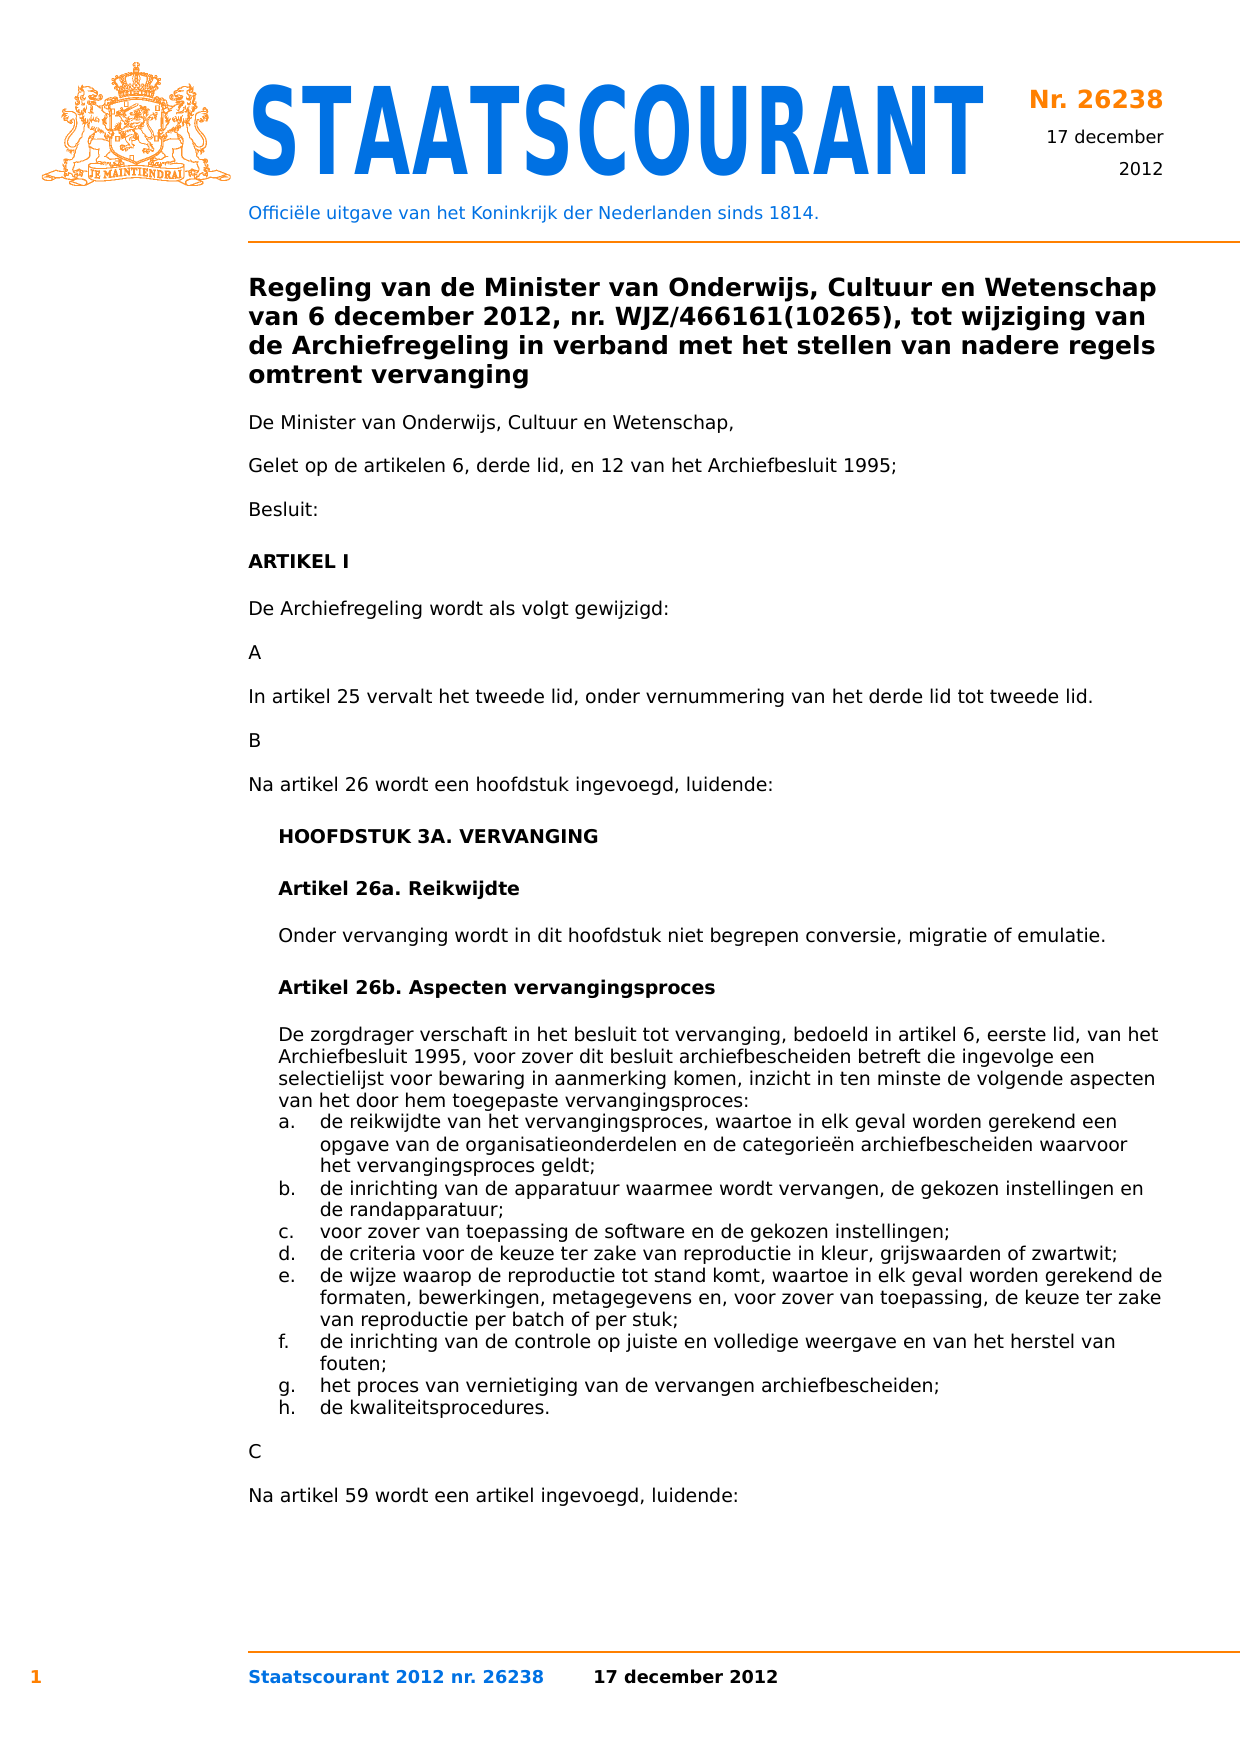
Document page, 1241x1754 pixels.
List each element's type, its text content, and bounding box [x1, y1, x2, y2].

table_header [25, 62, 248, 241]
table_header Nr. 26238 [998, 62, 1240, 121]
picture [41, 62, 231, 186]
text De zorgdrager verschaft in het besluit tot vervanging, bedoeld in artikel 6, eerste lid, van het Archiefbesluit 1995, voor zover dit besluit archiefbescheiden betreft die ingevolge een selectielijst voor bewaring in aanmerking komen, inzicht in ten minste de volgende aspecten van het door hem toegepaste vervangingsproces: [278, 1023, 1163, 1111]
text e. de wijze waarop de reproductie tot stand komt, waartoe in elk geval worden gerekend de formaten, bewerkingen, metagegevens en, voor zover van toepassing, de keuze ter zake van reproductie per batch of per stuk; [278, 1265, 1163, 1331]
subtitle HOOFDSTUK 3A. VERVANGING [278, 826, 1163, 848]
subtitle ARTIKEL I [248, 551, 1163, 573]
text Na artikel 59 wordt een artikel ingevoegd, luidende: [248, 1485, 1163, 1507]
text c. voor zover van toepassing de software en de gekozen instellingen; [278, 1221, 1163, 1243]
subtitle Artikel 26a. Reikwijdte [278, 878, 1163, 899]
text g. het proces van vernietiging van de vervangen archiefbescheiden; [278, 1375, 1163, 1397]
subtitle Regeling van de Minister van Onderwijs, Cultuur en Wetenschap van 6 december 2012, nr. WJZ/466161(10265), tot wijziging van de Archiefregeling in verband met het stellen van nadere regels omtrent vervanging [248, 273, 1163, 390]
subtitle Artikel 26b. Aspecten vervangingsproces [278, 977, 1163, 998]
text Onder vervanging wordt in dit hoofdstuk niet begrepen conversie, migratie of emulatie. [278, 924, 1163, 947]
text f. de inrichting van de controle op juiste en volledige weergave en van het herstel van fouten; [278, 1331, 1163, 1375]
table_cell Officiële uitgave van het Koninkrijk der Nederlanden sinds 1814. [248, 203, 1240, 241]
text B [248, 730, 1163, 752]
text A [248, 642, 1163, 664]
text Besluit: [248, 499, 1163, 521]
text In artikel 25 vervalt het tweede lid, onder vernummering van het derde lid tot tweede lid. [248, 686, 1163, 708]
table_cell 17 december [998, 121, 1240, 153]
table_header STAATSCOURANT [248, 62, 998, 203]
text d. de criteria voor de keuze ter zake van reproductie in kleur, grijswaarden of zwartwit; [278, 1243, 1163, 1265]
text C [248, 1441, 1163, 1463]
text h. de kwaliteitsprocedures. [278, 1397, 1163, 1419]
table_cell 2012 [998, 153, 1240, 203]
text Gelet op de artikelen 6, derde lid, en 12 van het Archiefbesluit 1995; [248, 455, 1163, 477]
text De Archiefregeling wordt als volgt gewijzigd: [248, 598, 1163, 620]
text b. de inrichting van de apparatuur waarmee wordt vervangen, de gekozen instellingen en de randapparatuur; [278, 1177, 1163, 1221]
text Na artikel 26 wordt een hoofdstuk ingevoegd, luidende: [248, 774, 1163, 796]
text De Minister van Onderwijs, Cultuur en Wetenschap, [248, 412, 1163, 433]
text a. de reikwijdte van het vervangingsproces, waartoe in elk geval worden gerekend een opgave van de organisatieonderdelen en de categorieën archiefbescheiden waarvoor het vervangingsproces geldt; [278, 1111, 1163, 1177]
